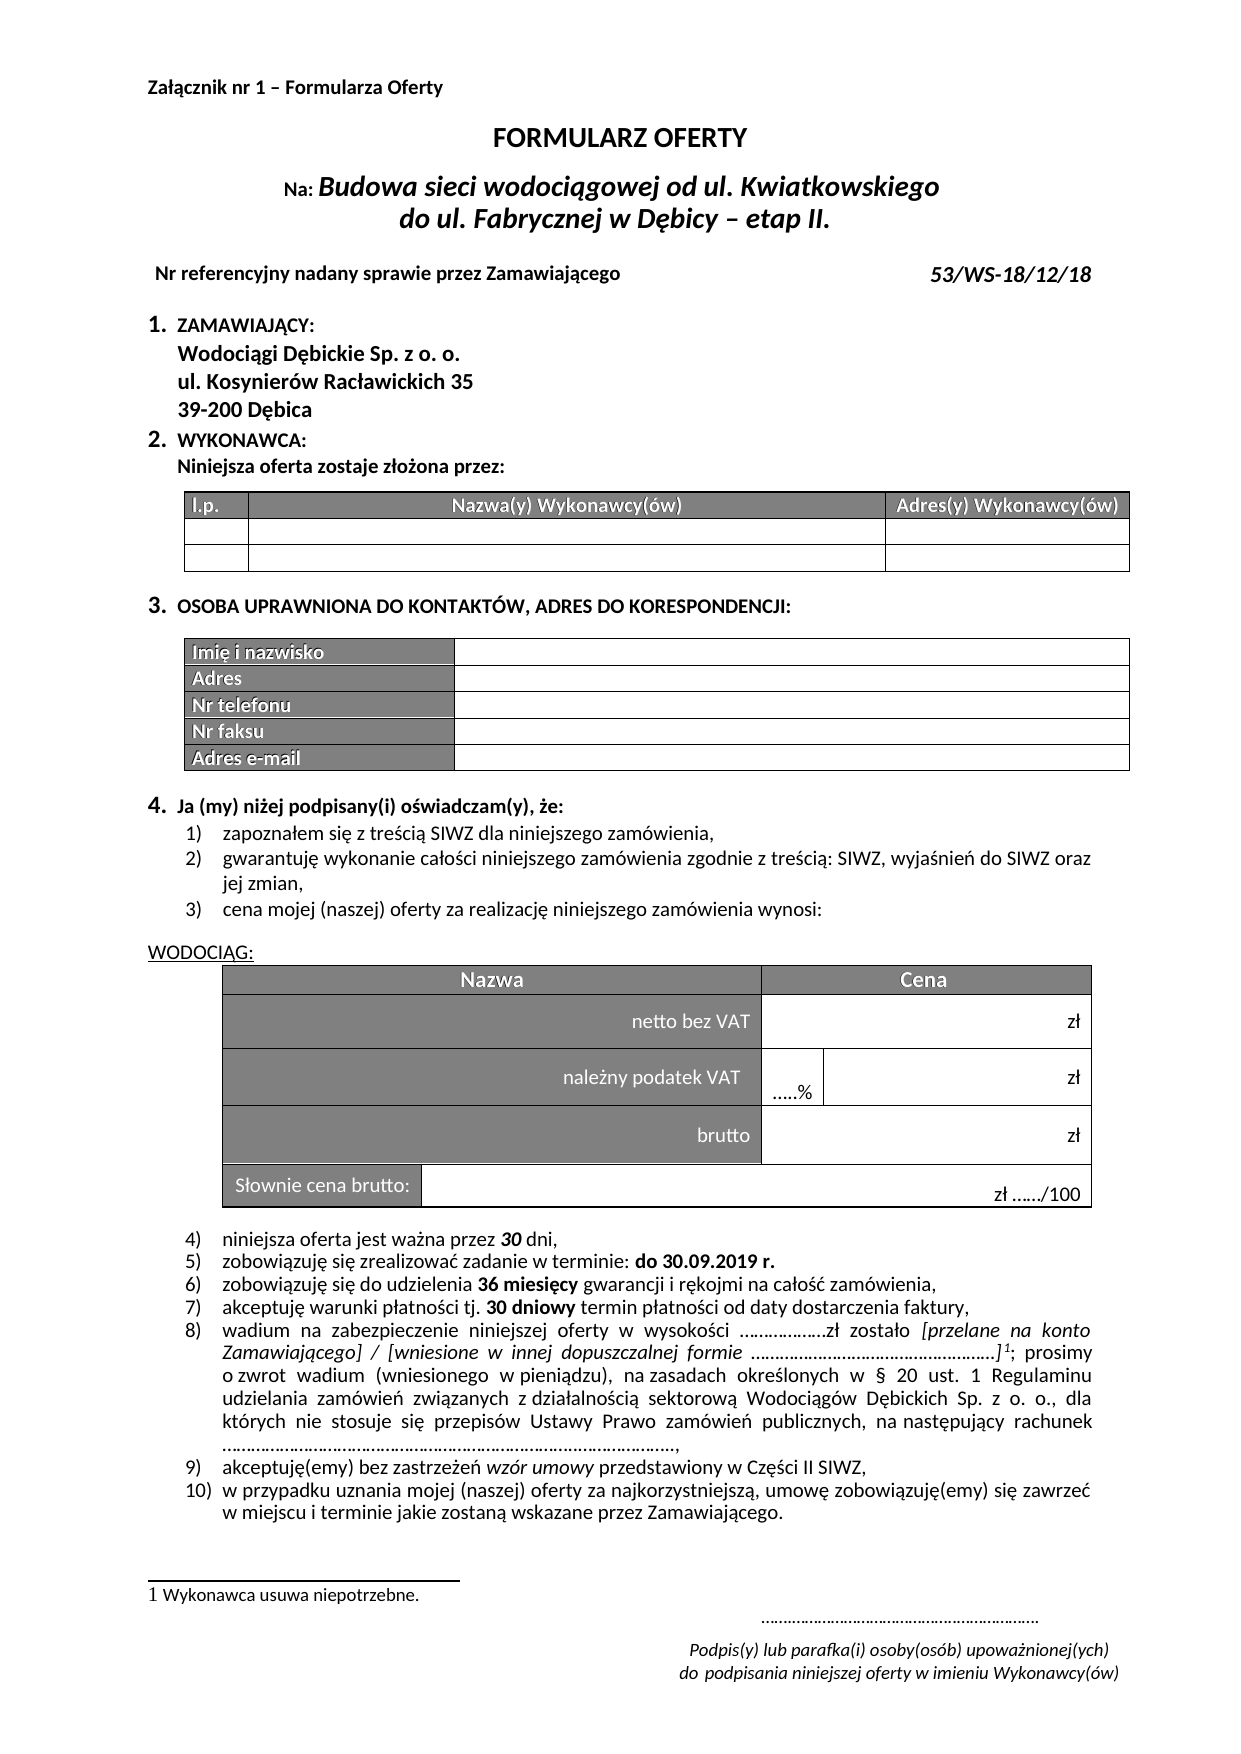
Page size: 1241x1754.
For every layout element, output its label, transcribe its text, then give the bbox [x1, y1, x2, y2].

list niniejsza oferta jest ważna przez 30 dni, [185, 1228, 1093, 1251]
list akceptuję(emy) bez zastrzeżeń wzór umowy przedstawiony w Części II SIWZ, [185, 1456, 1093, 1479]
list gwarantuję wykonanie całości niniejszego zamówienia zgodnie z treścią: SIWZ, wyjaśnień do SIWZ oraz jej zmian, [185, 845, 1093, 896]
table_header Nazwa(y) Wykonawcy(ów) [249, 493, 885, 518]
table_cell Słownie cena brutto: [223, 1165, 421, 1206]
list zobowiązuję się zrealizować zadanie w terminie: do 30.09.2019 r. [185, 1251, 1093, 1273]
list wadium na zabezpieczenie niniejszej oferty w wysokości ………………zł zostało [przelane na konto Zamawiającego] / [wniesione w innej dopuszczalnej formie ……………………………………………]; prosimy o zwrot wadium (wniesionego w pieniądzu), na zasadach określonych w § 20 ust. 1 Regulaminu udzielania zamówień związanych z działalnością sektorową Wodociągów Dębickich Sp. z o. o., dla których nie stosuje się przepisów Ustawy Prawo zamówień publicznych, na następujący rachunek ………………………………………………………………..……………….., [185, 1319, 1093, 1456]
table_cell zł ……/100 [422, 1165, 1091, 1206]
table_cell [455, 692, 1129, 717]
list cena mojej (naszej) oferty za realizację niniejszego zamówienia wynosi: [185, 896, 1093, 921]
table_cell [455, 719, 1129, 744]
table_header Cena [762, 966, 1091, 994]
table_cell [886, 545, 1129, 571]
table_cell Nr faksu [185, 719, 454, 744]
table_cell [249, 519, 885, 544]
table_header 53/WS-18/12/18 [923, 260, 1115, 288]
table_cell zł [762, 995, 1091, 1048]
text ul. Kosynierów Racławickich 35 [177, 367, 1093, 395]
table_header Adres(y) Wykonawcy(ów) [886, 493, 1129, 518]
text do ul. Fabrycznej w Dębicy – etap II. [148, 202, 1086, 234]
subtitle FORMULARZ OFERTY [148, 119, 1093, 155]
table_header l.p. [185, 493, 248, 518]
table_cell [185, 545, 248, 571]
text 39-200 Dębica [177, 395, 1093, 423]
table_cell Adres [185, 666, 454, 691]
list akceptuję warunki płatności tj. 30 dniowy termin płatności od daty dostarczenia faktury, [185, 1296, 1093, 1319]
list WYKONAWCA: [148, 423, 1093, 453]
text WODOCIĄG: [148, 939, 1093, 964]
list [637, 1598, 1163, 1737]
table_cell brutto [223, 1106, 761, 1163]
list ZAMAWIAJĄCY: [148, 308, 1093, 339]
table_cell [455, 666, 1129, 691]
table_header Nazwa [223, 966, 761, 994]
table_cell zł [824, 1049, 1091, 1105]
subtitle Załącznik nr 1 – Formularza Oferty [148, 74, 1093, 99]
table_header Nr referencyjny nadany sprawie przez Zamawiającego [148, 260, 923, 288]
table_cell [455, 745, 1129, 770]
table_cell należny podatek VAT [223, 1049, 761, 1105]
list OSOBA UPRAWNIONA DO KONTAKTÓW, ADRES DO KORESPONDENCJI: [148, 590, 1093, 620]
list Wykonawca usuwa niepotrzebne. [148, 1581, 1093, 1606]
list zobowiązuję się do udzielenia 36 miesięcy gwarancji i rękojmi na całość zamówienia, [185, 1273, 1093, 1296]
table_cell Adres e-mail [185, 745, 454, 770]
list zapoznałem się z treścią SIWZ dla niniejszego zamówienia, [185, 820, 1093, 845]
text Wodociągi Dębickie Sp. z o. o. [177, 339, 1093, 367]
table_header [455, 639, 1129, 664]
list w przypadku uznania mojej (naszej) oferty za najkorzystniejszą, umowę zobowiązuję(emy) się zawrzeć w miejscu i terminie jakie zostaną wskazane przez Zamawiającego. [185, 1479, 1093, 1525]
table_cell [249, 545, 885, 571]
table_cell netto bez VAT [223, 995, 761, 1048]
list …….………………………………..………………. [652, 1605, 1148, 1628]
table_header Imię i nazwisko [185, 639, 454, 664]
text Niniejsza oferta zostaje złożona przez: [148, 453, 1093, 479]
table_cell [185, 519, 248, 544]
list Podpis(y) lub parafka(i) osoby(osób) upoważnionej(ych) do podpisania niniejszej oferty w imieniu Wykonawcy(ów) [652, 1638, 1148, 1684]
list Ja (my) niżej podpisany(i) oświadczam(y), że: [148, 789, 1093, 820]
table_cell [886, 519, 1129, 544]
text Na: Budowa sieci wodociągowej od ul. Kwiatkowskiego [148, 171, 1086, 202]
table_cell Nr telefonu [185, 692, 454, 717]
table_cell …..% [762, 1049, 823, 1105]
table_cell zł [762, 1106, 1091, 1163]
